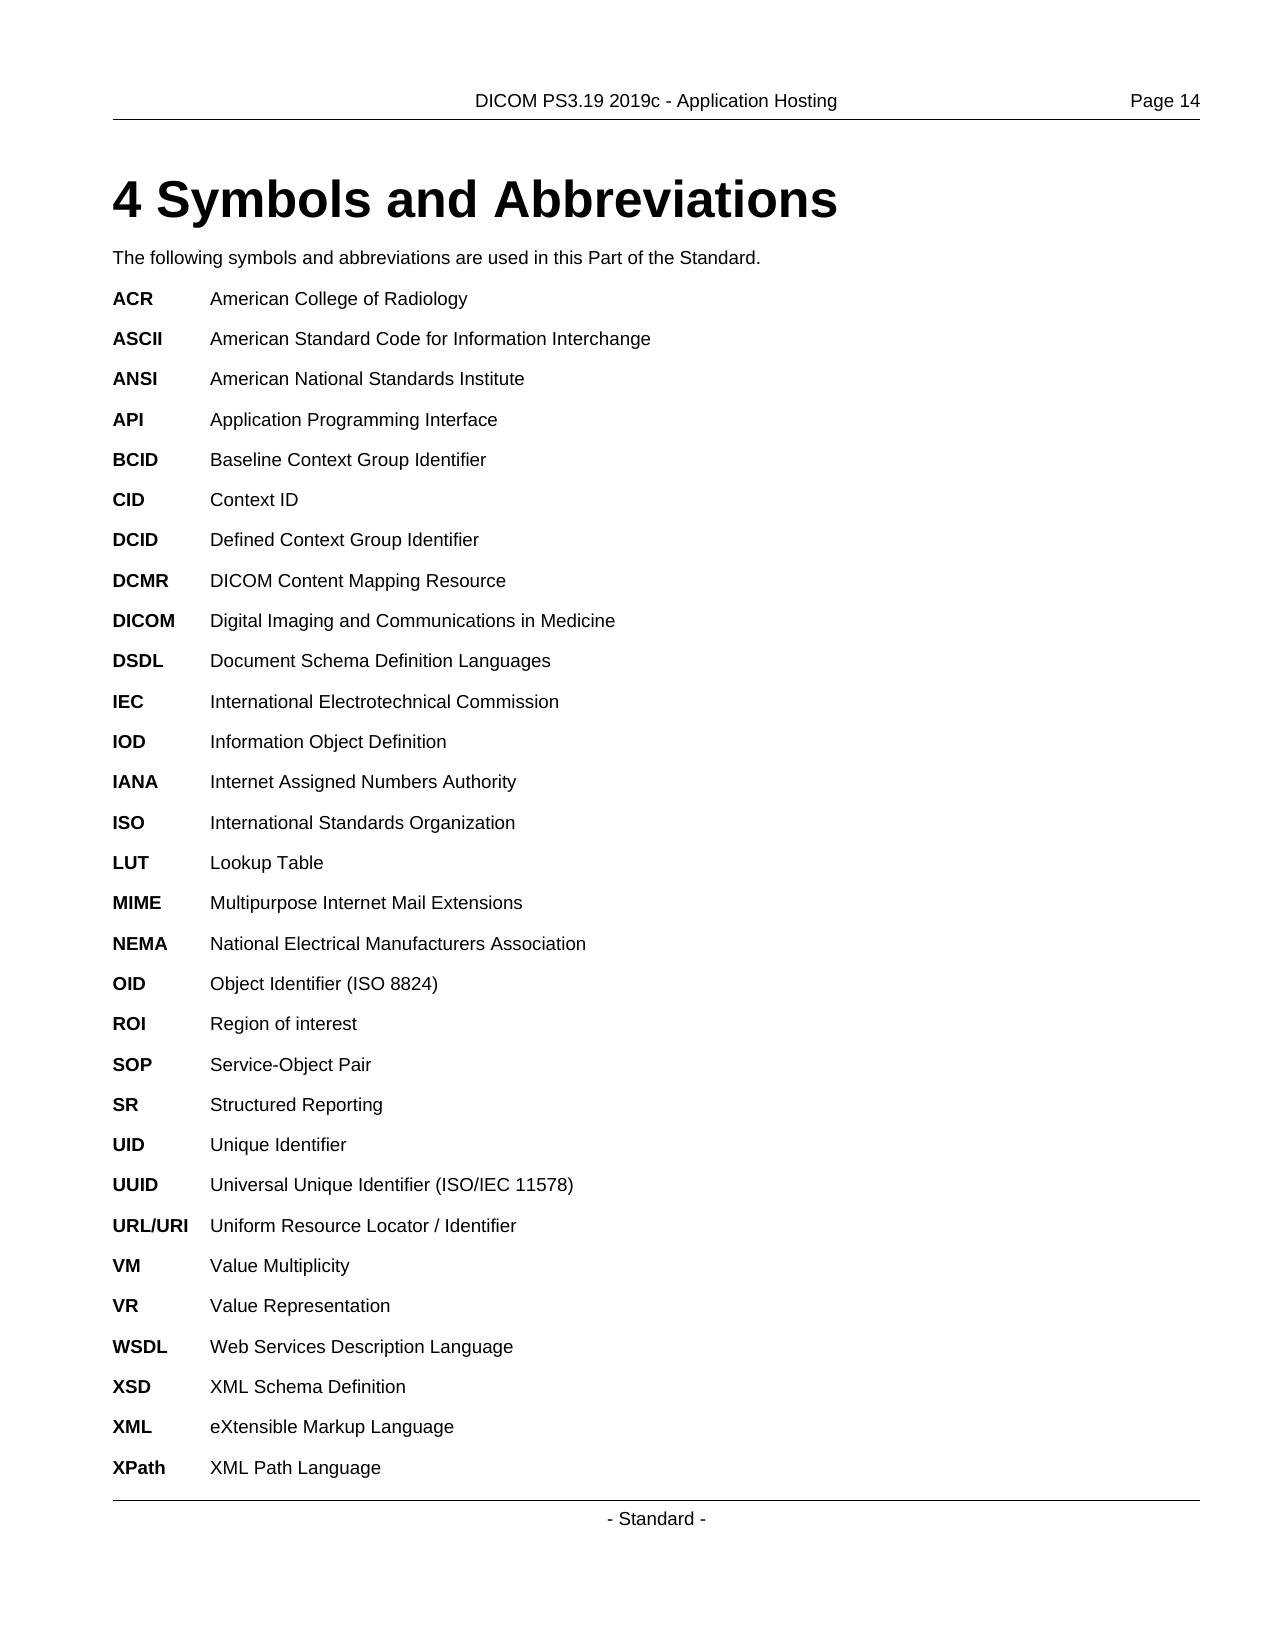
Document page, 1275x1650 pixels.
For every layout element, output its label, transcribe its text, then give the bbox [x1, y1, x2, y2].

text UUID Universal Unique Identifier (ISO/IEC 11578) [112, 1174, 1200, 1196]
text ASCII American Standard Code for Information Interchange [112, 328, 1200, 349]
text NEMA National Electrical Manufacturers Association [112, 932, 1200, 954]
text OID Object Identifier (ISO 8824) [112, 973, 1200, 994]
text XPath XML Path Language [112, 1456, 1200, 1478]
text IEC International Electrotechnical Commission [112, 691, 1200, 712]
text The following symbols and abbreviations are used in this Part of the Standard. [112, 247, 1200, 269]
text UID Unique Identifier [112, 1134, 1200, 1156]
text XML eXtensible Markup Language [112, 1416, 1200, 1438]
text MIME Multipurpose Internet Mail Extensions [112, 892, 1200, 914]
text IANA Internet Assigned Numbers Authority [112, 771, 1200, 793]
text ISO International Standards Organization [112, 811, 1200, 833]
text DCID Defined Context Group Identifier [112, 529, 1200, 551]
text LUT Lookup Table [112, 852, 1200, 873]
text VM Value Multiplicity [112, 1255, 1200, 1276]
text VR Value Representation [112, 1295, 1200, 1317]
text 4 Symbols and Abbreviations [112, 169, 1200, 228]
text ANSI American National Standards Institute [112, 368, 1200, 389]
text DCMR DICOM Content Mapping Resource [112, 569, 1200, 591]
text ACR American College of Radiology [112, 287, 1200, 309]
text SOP Service-Object Pair [112, 1053, 1200, 1075]
text URL/URI Uniform Resource Locator / Identifier [112, 1214, 1200, 1236]
text ROI Region of interest [112, 1013, 1200, 1034]
text IOD Information Object Definition [112, 731, 1200, 752]
text XSD XML Schema Definition [112, 1376, 1200, 1397]
text API Application Programming Interface [112, 408, 1200, 430]
text CID Context ID [112, 489, 1200, 511]
text SR Structured Reporting [112, 1094, 1200, 1115]
text DICOM Digital Imaging and Communications in Medicine [112, 610, 1200, 631]
text BCID Baseline Context Group Identifier [112, 449, 1200, 470]
text WSDL Web Services Description Language [112, 1336, 1200, 1357]
text DSDL Document Schema Definition Languages [112, 650, 1200, 672]
